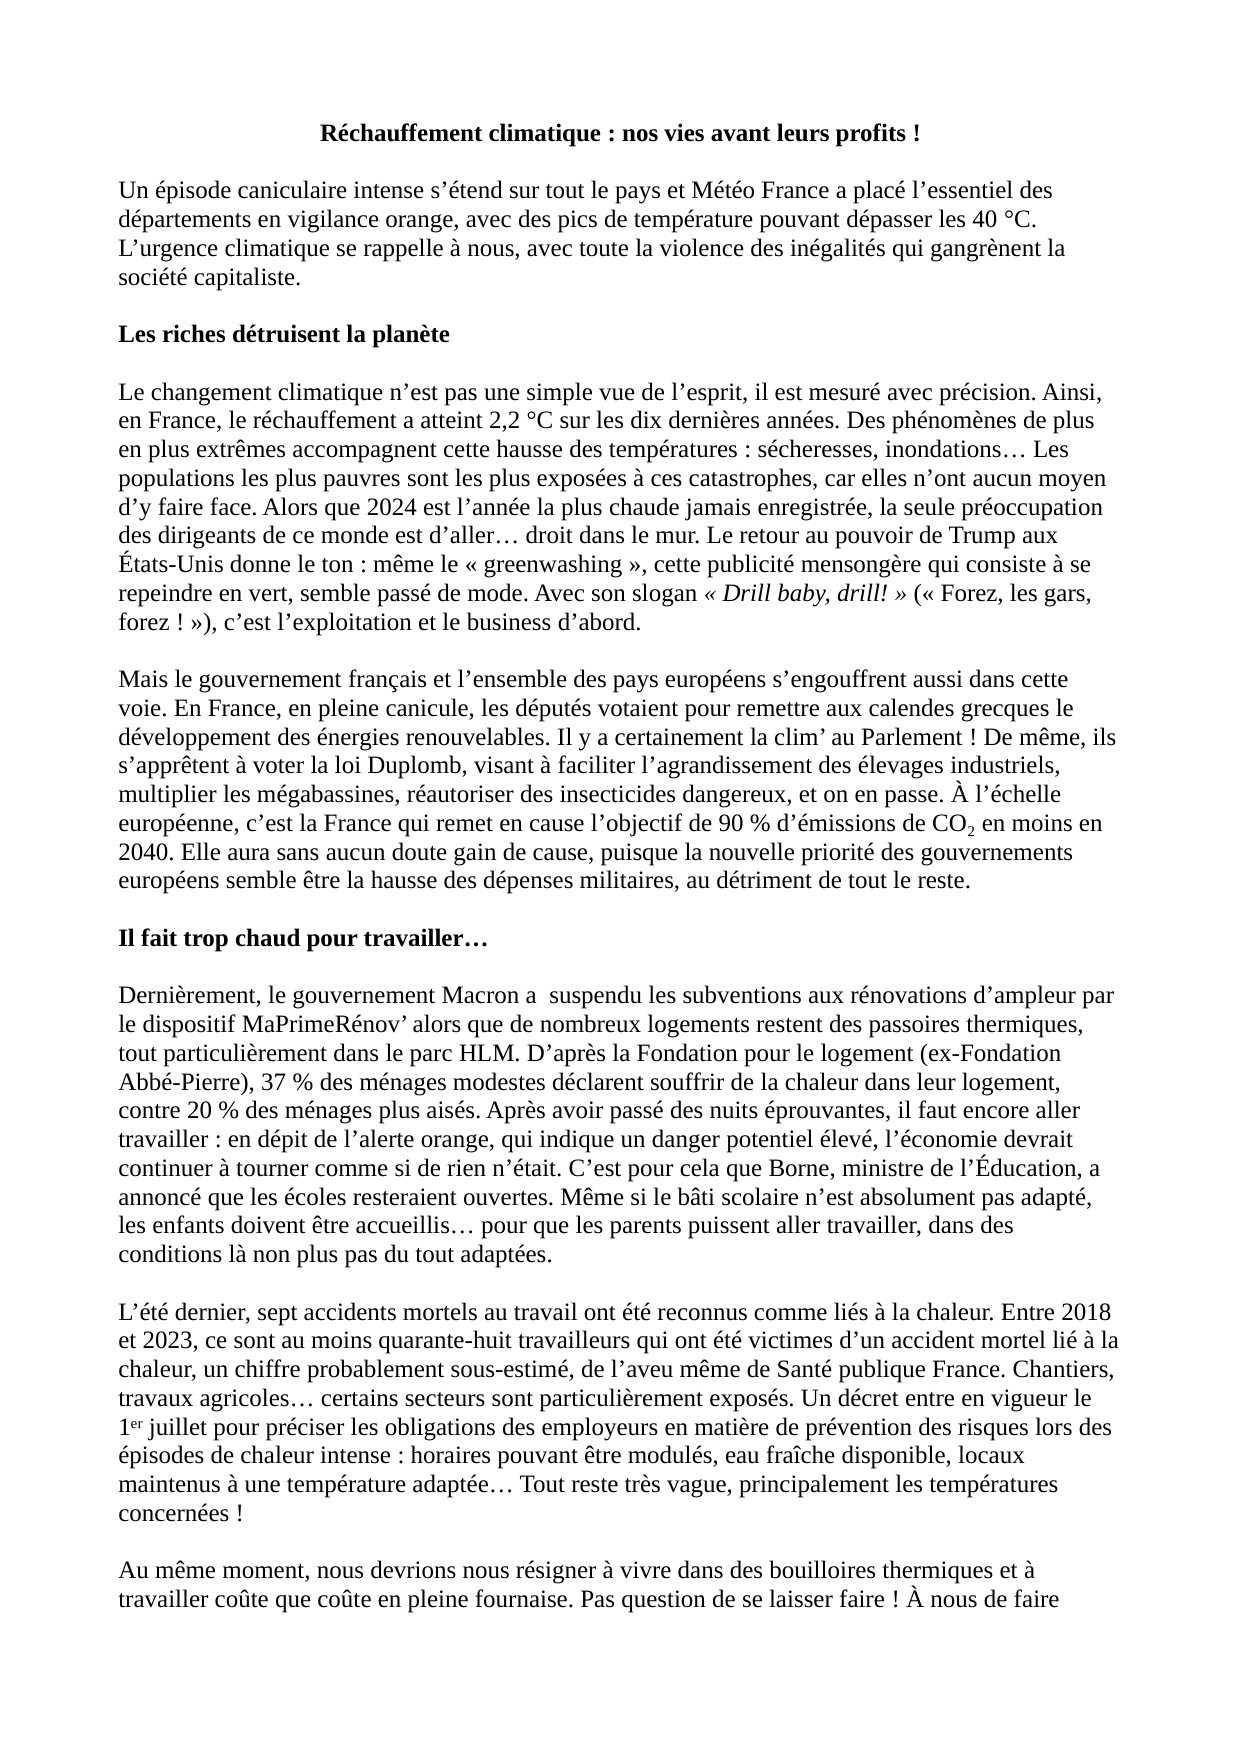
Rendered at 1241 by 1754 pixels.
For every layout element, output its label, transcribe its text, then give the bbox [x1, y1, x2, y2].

text Les riches détruisent la planète [118, 319, 1122, 348]
text L’été dernier, sept accidents mortels au travail ont été reconnus comme liés à la chaleur. Entre 2018 et 2023, ce sont au moins quarante-huit travailleurs qui ont été victimes d’un accident mortel lié à la chaleur, un chiffre probablement sous-estimé, de l’aveu même de Santé publique France. Chantiers, travaux agricoles… certains secteurs sont particulièrement exposés. Un décret entre en vigueur le 1ᵉʳ juillet pour préciser les obligations des employeurs en matière de prévention des risques lors des épisodes de chaleur intense : horaires pouvant être modulés, eau fraîche disponible, locaux maintenus à une température adaptée… Tout reste très vague, principalement les températures concernées ! [118, 1297, 1122, 1527]
text Mais le gouvernement français et l’ensemble des pays européens s’engouffrent aussi dans cette voie. En France, en pleine canicule, les députés votaient pour remettre aux calendes grecques le développement des énergies renouvelables. Il y a certainement la clim’ au Parlement ! De même, ils s’apprêtent à voter la loi Duplomb, visant à faciliter l’agrandissement des élevages industriels, multiplier les mégabassines, réautoriser des insecticides dangereux, et on en passe. À l’échelle européenne, c’est la France qui remet en cause l’objectif de 90 % d’émissions de CO₂ en moins en 2040. Elle aura sans aucun doute gain de cause, puisque la nouvelle priorité des gouvernements européens semble être la hausse des dépenses militaires, au détriment de tout le reste. [118, 664, 1122, 894]
text Réchauffement climatique : nos vies avant leurs profits ! [118, 118, 1122, 147]
text Au même moment, nous devrions nous résigner à vivre dans des bouilloires thermiques et à travailler coûte que coûte en pleine fournaise. Pas question de se laisser faire ! À nous de faire [118, 1556, 1122, 1613]
text Un épisode caniculaire intense s’étend sur tout le pays et Météo France a placé l’essentiel des départements en vigilance orange, avec des pics de température pouvant dépasser les 40 °C. L’urgence climatique se rappelle à nous, avec toute la violence des inégalités qui gangrènent la société capitaliste. [118, 176, 1122, 291]
text Dernièrement, le gouvernement Macron a suspendu les subventions aux rénovations d’ampleur par le dispositif MaPrimeRénov’ alors que de nombreux logements restent des passoires thermiques, tout particulièrement dans le parc HLM. D’après la Fondation pour le logement (ex-Fondation Abbé-Pierre), 37 % des ménages modestes déclarent souffrir de la chaleur dans leur logement, contre 20 % des ménages plus aisés. Après avoir passé des nuits éprouvantes, il faut encore aller travailler : en dépit de l’alerte orange, qui indique un danger potentiel élevé, l’économie devrait continuer à tourner comme si de rien n’était. C’est pour cela que Borne, ministre de l’Éducation, a annoncé que les écoles resteraient ouvertes. Même si le bâti scolaire n’est absolument pas adapté, les enfants doivent être accueillis… pour que les parents puissent aller travailler, dans des conditions là non plus pas du tout adaptées. [118, 981, 1122, 1268]
text Le changement climatique n’est pas une simple vue de l’esprit, il est mesuré avec précision. Ainsi, en France, le réchauffement a atteint 2,2 °C sur les dix dernières années. Des phénomènes de plus en plus extrêmes accompagnent cette hausse des températures : sécheresses, inondations… Les populations les plus pauvres sont les plus exposées à ces catastrophes, car elles n’ont aucun moyen d’y faire face. Alors que 2024 est l’année la plus chaude jamais enregistrée, la seule préoccupation des dirigeants de ce monde est d’aller… droit dans le mur. Le retour au pouvoir de Trump aux États-Unis donne le ton : même le « greenwashing », cette publicité mensongère qui consiste à se repeindre en vert, semble passé de mode. Avec son slogan « Drill baby, drill! » (« Forez, les gars, forez ! »), c’est l’exploitation et le business d’abord. [118, 377, 1122, 636]
text Il fait trop chaud pour travailler… [118, 923, 1122, 952]
